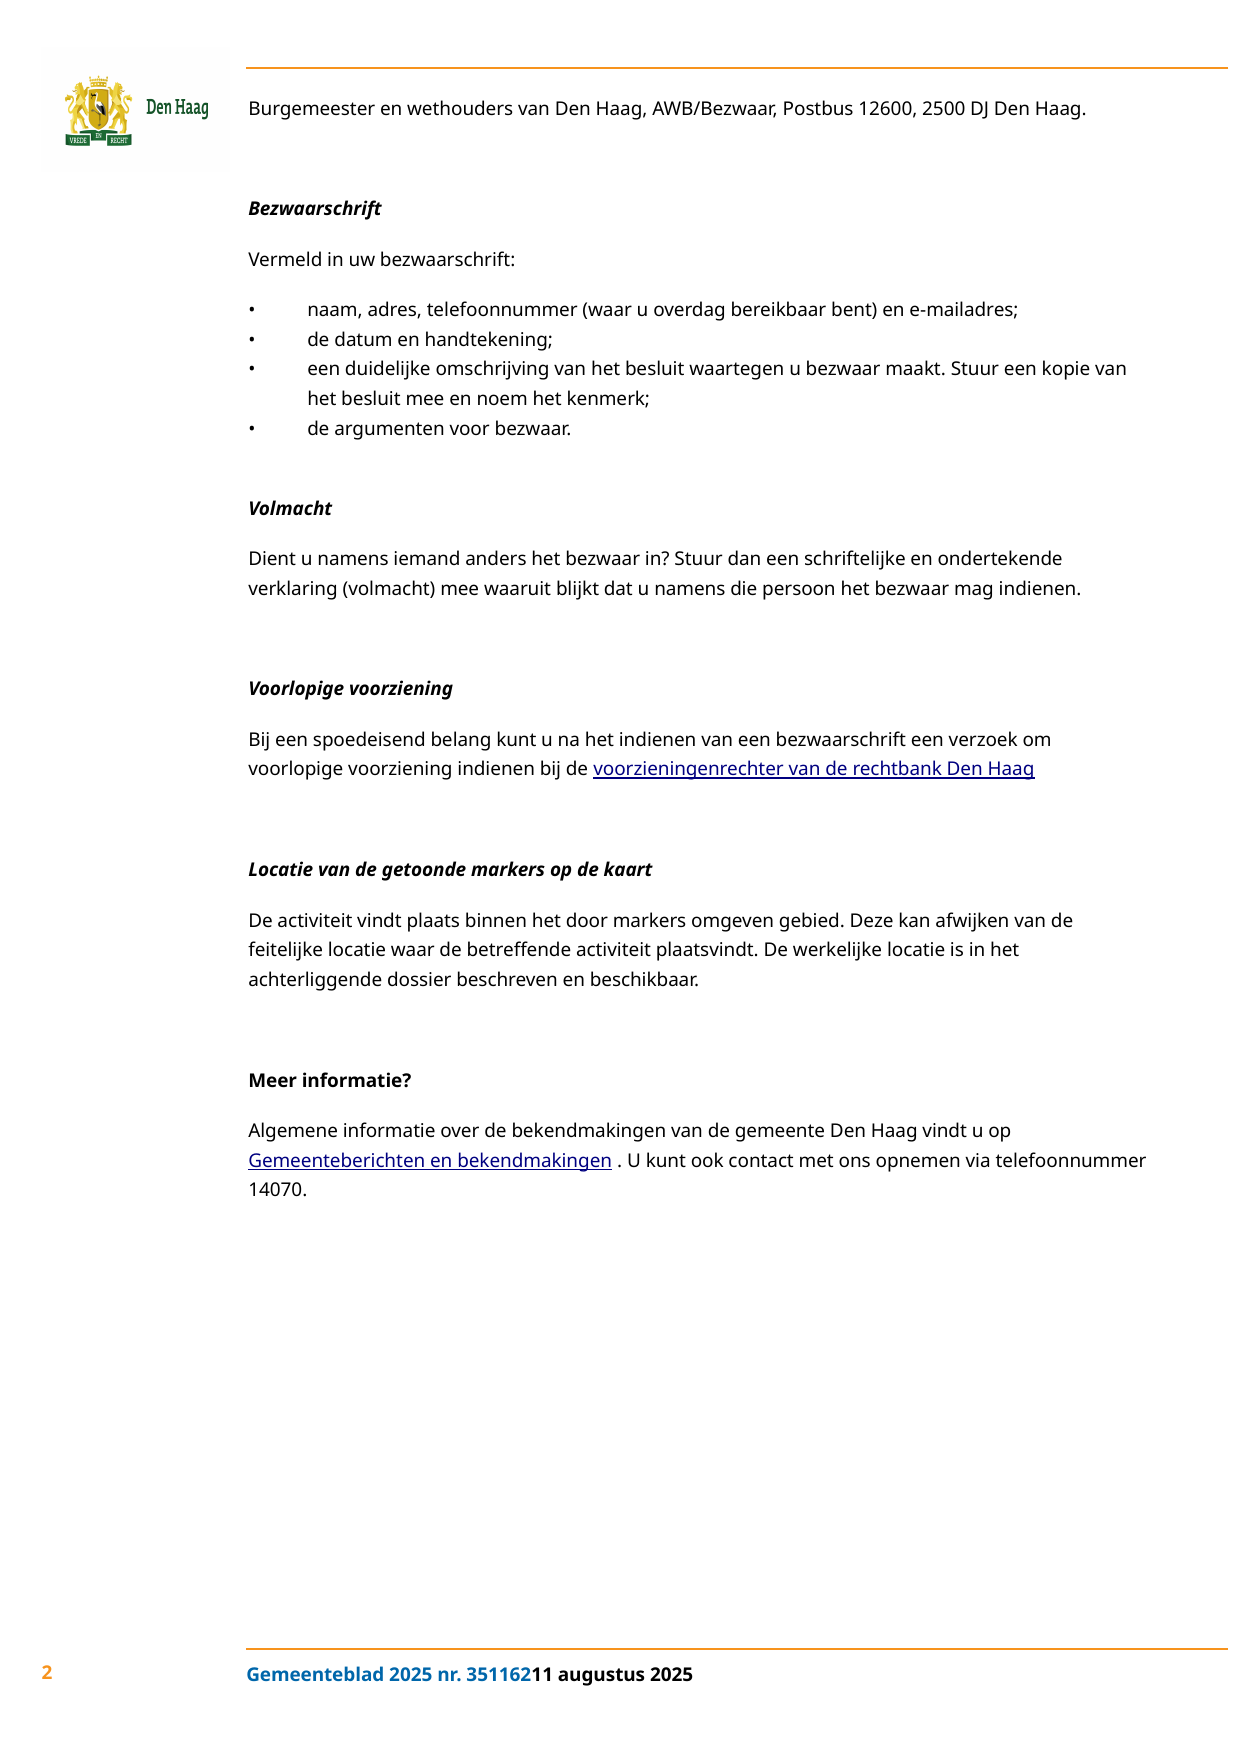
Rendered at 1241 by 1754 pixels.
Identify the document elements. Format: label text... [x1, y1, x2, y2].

text Bezwaarschrift [248, 196, 1152, 221]
text Vermeld in uw bezwaarschrift: [248, 246, 1152, 272]
text Algemene informatie over de bekendmakingen van de gemeente Den Haag vindt u op Gemeenteberichten en bekendmakingen . U kunt ook contact met ons opnemen via telefoonnummer 14070. [248, 1117, 1152, 1202]
list de datum en handtekening; [248, 326, 1152, 352]
text Meer informatie? [248, 1067, 1152, 1093]
list een duidelijke omschrijving van het besluit waartegen u bezwaar maakt. Stuur een kopie van het besluit mee en noem het kenmerk; [248, 356, 1152, 411]
picture [41, 47, 231, 172]
list naam, adres, telefoonnummer (waar u overdag bereikbaar bent) en e-mailadres; [248, 296, 1152, 322]
text Dient u namens iemand anders het bezwaar in? Stuur dan een schriftelijke en ondertekende verklaring (volmacht) mee waaruit blijkt dat u namens die persoon het bezwaar mag indienen. [248, 545, 1152, 601]
text De activiteit vindt plaats binnen het door markers omgeven gebied. Deze kan afwijken van de feitelijke locatie waar de betreffende activiteit plaatsvindt. De werkelijke locatie is in het achterliggende dossier beschreven en beschikbaar. [248, 907, 1152, 992]
text Volmacht [248, 495, 1152, 521]
text Locatie van de getoonde markers op de kaart [248, 856, 1152, 882]
text Bij een spoedeisend belang kunt u na het indienen van een bezwaarschrift een verzoek om voorlopige voorziening indienen bij de voorzieningenrechter van de rechtbank Den Haag [248, 726, 1152, 781]
text Voorlopige voorziening [248, 676, 1152, 701]
list de argumenten voor bezwaar. [248, 415, 1152, 441]
text Burgemeester en wethouders van Den Haag, AWB/Bezwaar, Postbus 12600, 2500 DJ Den Haag. [248, 95, 1152, 121]
